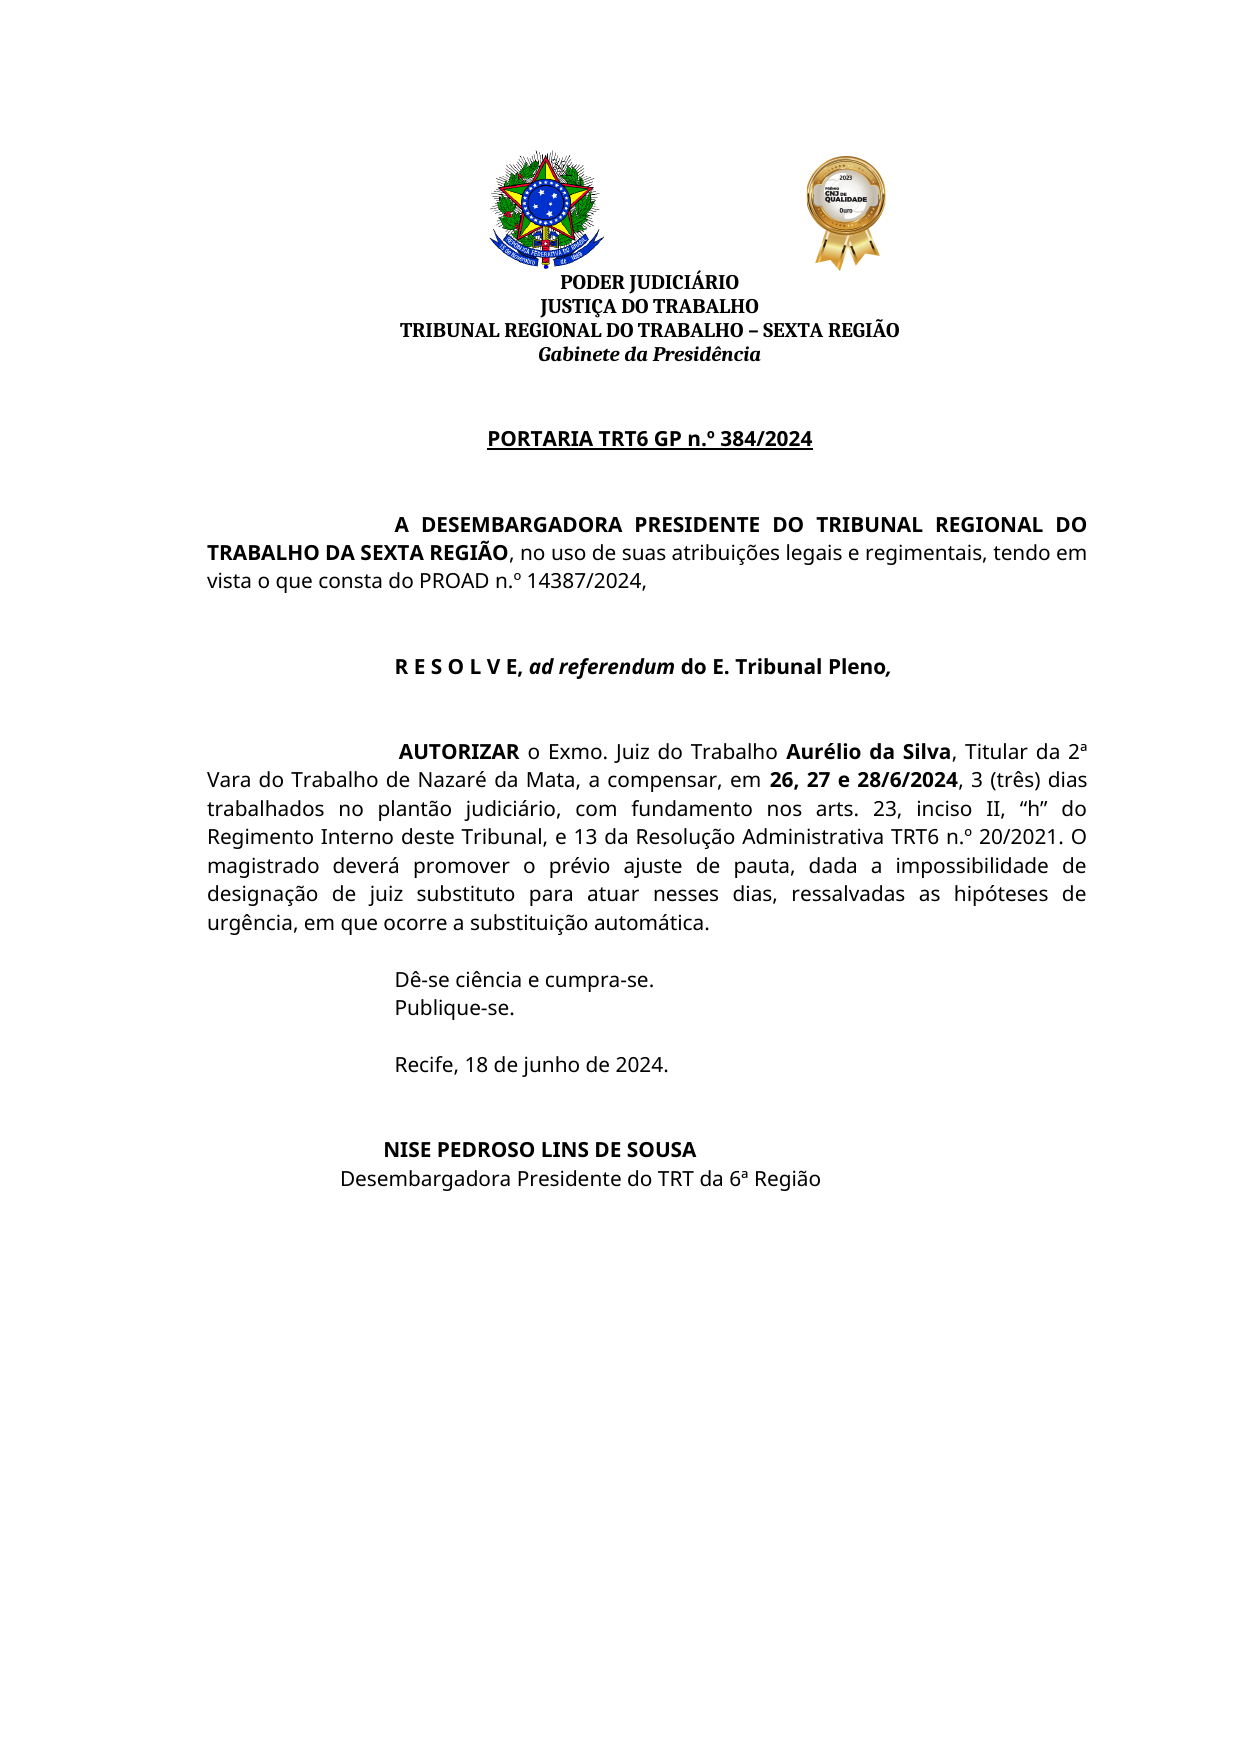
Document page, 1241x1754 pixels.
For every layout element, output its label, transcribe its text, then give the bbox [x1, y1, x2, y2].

text Gabinete da Presidência [207, 343, 1092, 367]
text Recife, 18 de junho de 2024. [207, 1050, 1092, 1078]
text TRIBUNAL REGIONAL DO TRABALHO – SEXTA REGIÃO [207, 319, 1092, 343]
text AUTORIZAR o Exmo. Juiz do Trabalho Aurélio da Silva, Titular da 2ª Vara do Trabalho de Nazaré da Mata, a compensar, em 26, 27 e 28/6/2024, 3 (três) dias trabalhados no plantão judiciário, com fundamento nos arts. 23, inciso II, “h” do Regimento Interno deste Tribunal, e 13 da Resolução Administrativa TRT6 n.º 20/2021. O magistrado deverá promover o prévio ajuste de pauta, dada a impossibilidade de designação de juiz substituto para atuar nesses dias, ressalvadas as hipóteses de urgência, em que ocorre a substituição automática. [207, 737, 1088, 936]
text PORTARIA TRT6 GP n.º 384/2024 [207, 424, 1092, 453]
text PODER JUDICIÁRIO [207, 271, 1092, 295]
text NISE PEDROSO LINS DE SOUSA [340, 1135, 1092, 1164]
text Dê-se ciência e cumpra-se. [207, 965, 1092, 993]
text Publique-se. [207, 993, 1092, 1022]
text JUSTIÇA DO TRABALHO [207, 295, 1092, 319]
picture [806, 156, 886, 271]
text Desembargadora Presidente do TRT da 6ª Região [340, 1164, 1092, 1192]
text A DESEMBARGADORA PRESIDENTE DO TRIBUNAL REGIONAL DO TRABALHO DA SEXTA REGIÃO, no uso de suas atribuições legais e regimentais, tendo em vista o que consta do PROAD n.º 14387/2024, [207, 510, 1088, 595]
picture [483, 147, 607, 271]
text R E S O L V E, ad referendum do E. Tribunal Pleno, [207, 652, 1088, 680]
